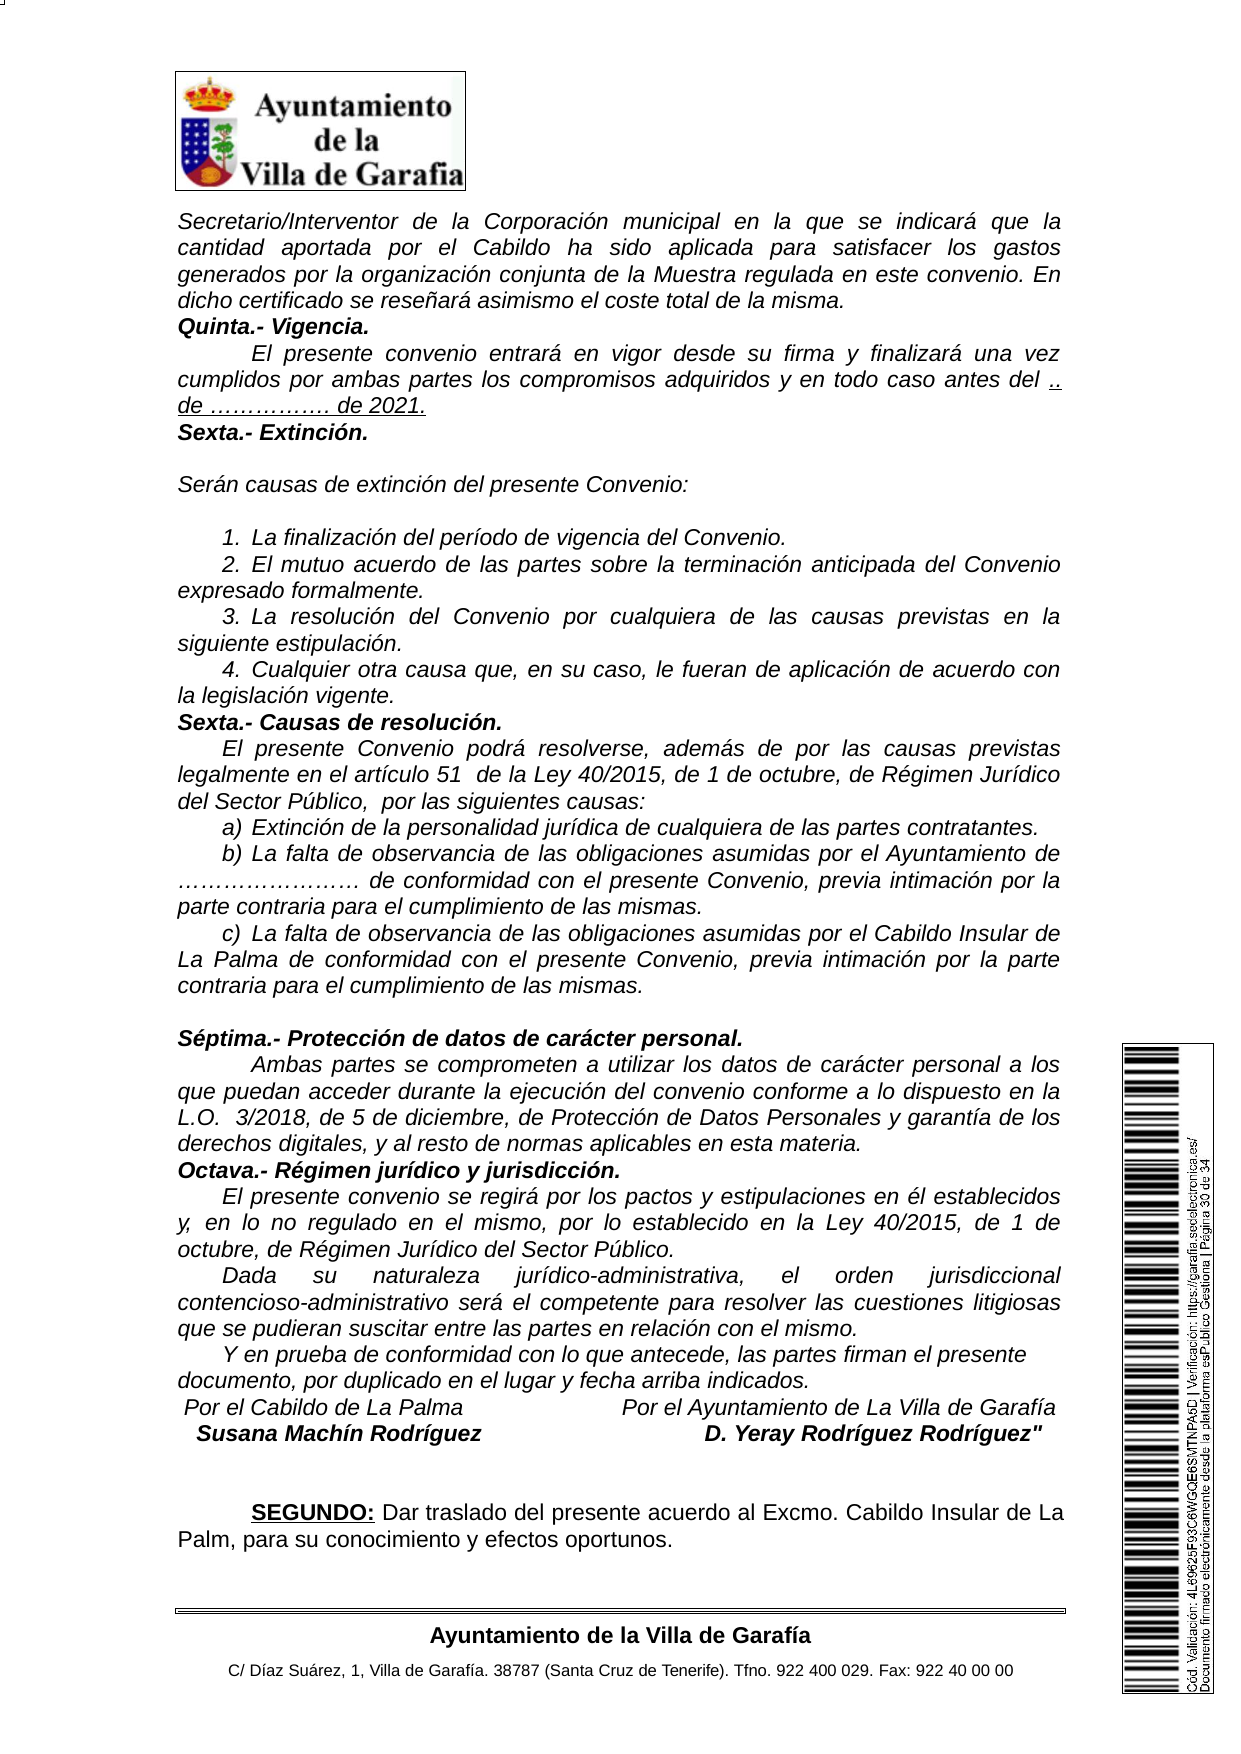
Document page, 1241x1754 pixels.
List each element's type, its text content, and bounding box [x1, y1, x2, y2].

text Por el Cabildo de La Palma [184, 1395, 487, 1421]
text contencioso-administrativo será el competente para resolver las cuestiones litigiosas [177, 1289, 1085, 1315]
text la legislación vigente. [177, 683, 1085, 709]
text Secretario/Interventor de la Corporación municipal en la que se indicará que la [177, 209, 1086, 234]
text Octava.- Régimen jurídico y jurisdicción. [177, 1158, 1085, 1183]
text legalmente en el artículo 51 de la Ley 40/2015, de 1 de octubre, de Régimen Jurídico [177, 762, 1085, 788]
text Serán causas de extinción del presente Convenio: [177, 472, 713, 498]
text SEGUNDO: Dar traslado del presente acuerdo al Excmo. Cabildo Insular de La [251, 1500, 1088, 1526]
text Por el Ayuntamiento de La Villa de Garafía [622, 1395, 1079, 1421]
text ………………… de conformidad con el presente Convenio, previa intimación por la [200, 868, 1085, 893]
text 4. Cualquier otra causa que, en su caso, le fueran de aplicación de acuerdo con [222, 657, 1084, 683]
text Sexta.- Causas de resolución. [177, 710, 1085, 735]
text Susana Machín Rodríguez [196, 1421, 506, 1447]
text contraria para el cumplimiento de las mismas. [177, 973, 1085, 999]
picture [176, 1609, 1065, 1613]
text Dada [222, 1263, 302, 1289]
text del Sector Público, por las siguientes causas: [177, 789, 1085, 814]
text octubre, de Régimen Jurídico del Sector Público. [177, 1237, 1085, 1262]
text siguiente estipulación. [177, 631, 1084, 656]
text orden [835, 1263, 918, 1289]
text cantidad aportada por el Cabildo ha sido aplicada para satisfacer los gastos [177, 235, 1086, 261]
text de ……………. de 2021. [177, 393, 1086, 419]
picture [176, 72, 465, 190]
text a) Extinción de la personalidad jurídica de cualquiera de las partes contratantes. [222, 815, 1085, 841]
text Ayuntamiento de la Villa de Garafía [429, 1623, 836, 1648]
text La Palma de conformidad con el presente Convenio, previa intimación por la parte [177, 947, 1085, 972]
text Y en prueba de conformidad con lo que antecede, las partes firman el presente [222, 1342, 1085, 1368]
text El presente Convenio podrá resolverse, además de por las causas previstas [222, 736, 1085, 762]
text parte contraria para el cumplimiento de las mismas. [177, 894, 727, 920]
text Ambas partes se comprometen a utilizar los datos de carácter personal a los [251, 1052, 1085, 1078]
text C/ Díaz Suárez, 1, Villa de Garafía. 38787 (Santa Cruz de Tenerife). Tfno. 922 400 029. Fax: 922 40 00 00 [228, 1662, 1037, 1680]
text jurídico-administrativa, [516, 1263, 770, 1289]
text . La resolución del Convenio por cualquiera de las causas previstas en la [259, 604, 1084, 630]
text naturaleza [373, 1263, 505, 1289]
text El presente convenio se regirá por los pactos y estipulaciones en él establecidos [222, 1184, 1085, 1210]
text su [313, 1263, 362, 1289]
text Palm, para su conocimiento y efectos oportunos. [177, 1527, 1088, 1552]
text Quinta.- Vigencia. [177, 314, 1086, 340]
text y, en lo no regulado en el mismo, por lo establecido en la Ley 40/2015, de 1 de [177, 1210, 1085, 1236]
text que puedan acceder durante la ejecución del convenio conforme a lo dispuesto en la [177, 1079, 1085, 1104]
text 1. La finalización del período de vigencia del Convenio. [222, 525, 811, 551]
text el [781, 1263, 824, 1289]
text derechos digitales, y al resto de normas aplicables en esta materia. [177, 1131, 1085, 1157]
text El presente convenio entrará en vigor desde su firma y finalizará una vez [251, 341, 1086, 366]
text 3 [222, 604, 259, 630]
text c) La falta de observancia de las obligaciones asumidas por el Cabildo Insular de [222, 921, 1085, 946]
text … [177, 868, 200, 893]
text que se pudieran suscitar entre las partes en relación con el mismo. [177, 1316, 1085, 1341]
text Sexta.- Extinción. [177, 420, 393, 445]
text b) La falta de observancia de las obligaciones asumidas por el Ayuntamiento de [222, 841, 1085, 867]
text D. Yeray Rodríguez Rodríguez" [704, 1421, 1067, 1447]
text jurisdiccional [929, 1263, 1086, 1289]
text documento, por duplicado en el lugar y fecha arriba indicados. [177, 1368, 1085, 1394]
text expresado formalmente. [177, 578, 1084, 603]
text 2. El mutuo acuerdo de las partes sobre la terminación anticipada del Convenio [222, 552, 1085, 577]
picture [1123, 1044, 1213, 1693]
text dicho certificado se reseñará asimismo el coste total de la misma. [177, 288, 1086, 314]
text cumplidos por ambas partes los compromisos adquiridos y en todo caso antes del .. [177, 367, 1086, 393]
text Séptima.- Protección de datos de carácter personal. [177, 1026, 768, 1052]
text generados por la organización conjunta de la Muestra regulada en este convenio. En [177, 262, 1086, 287]
text L.O. 3/2018, de 5 de diciembre, de Protección de Datos Personales y garantía de los [177, 1105, 1085, 1131]
